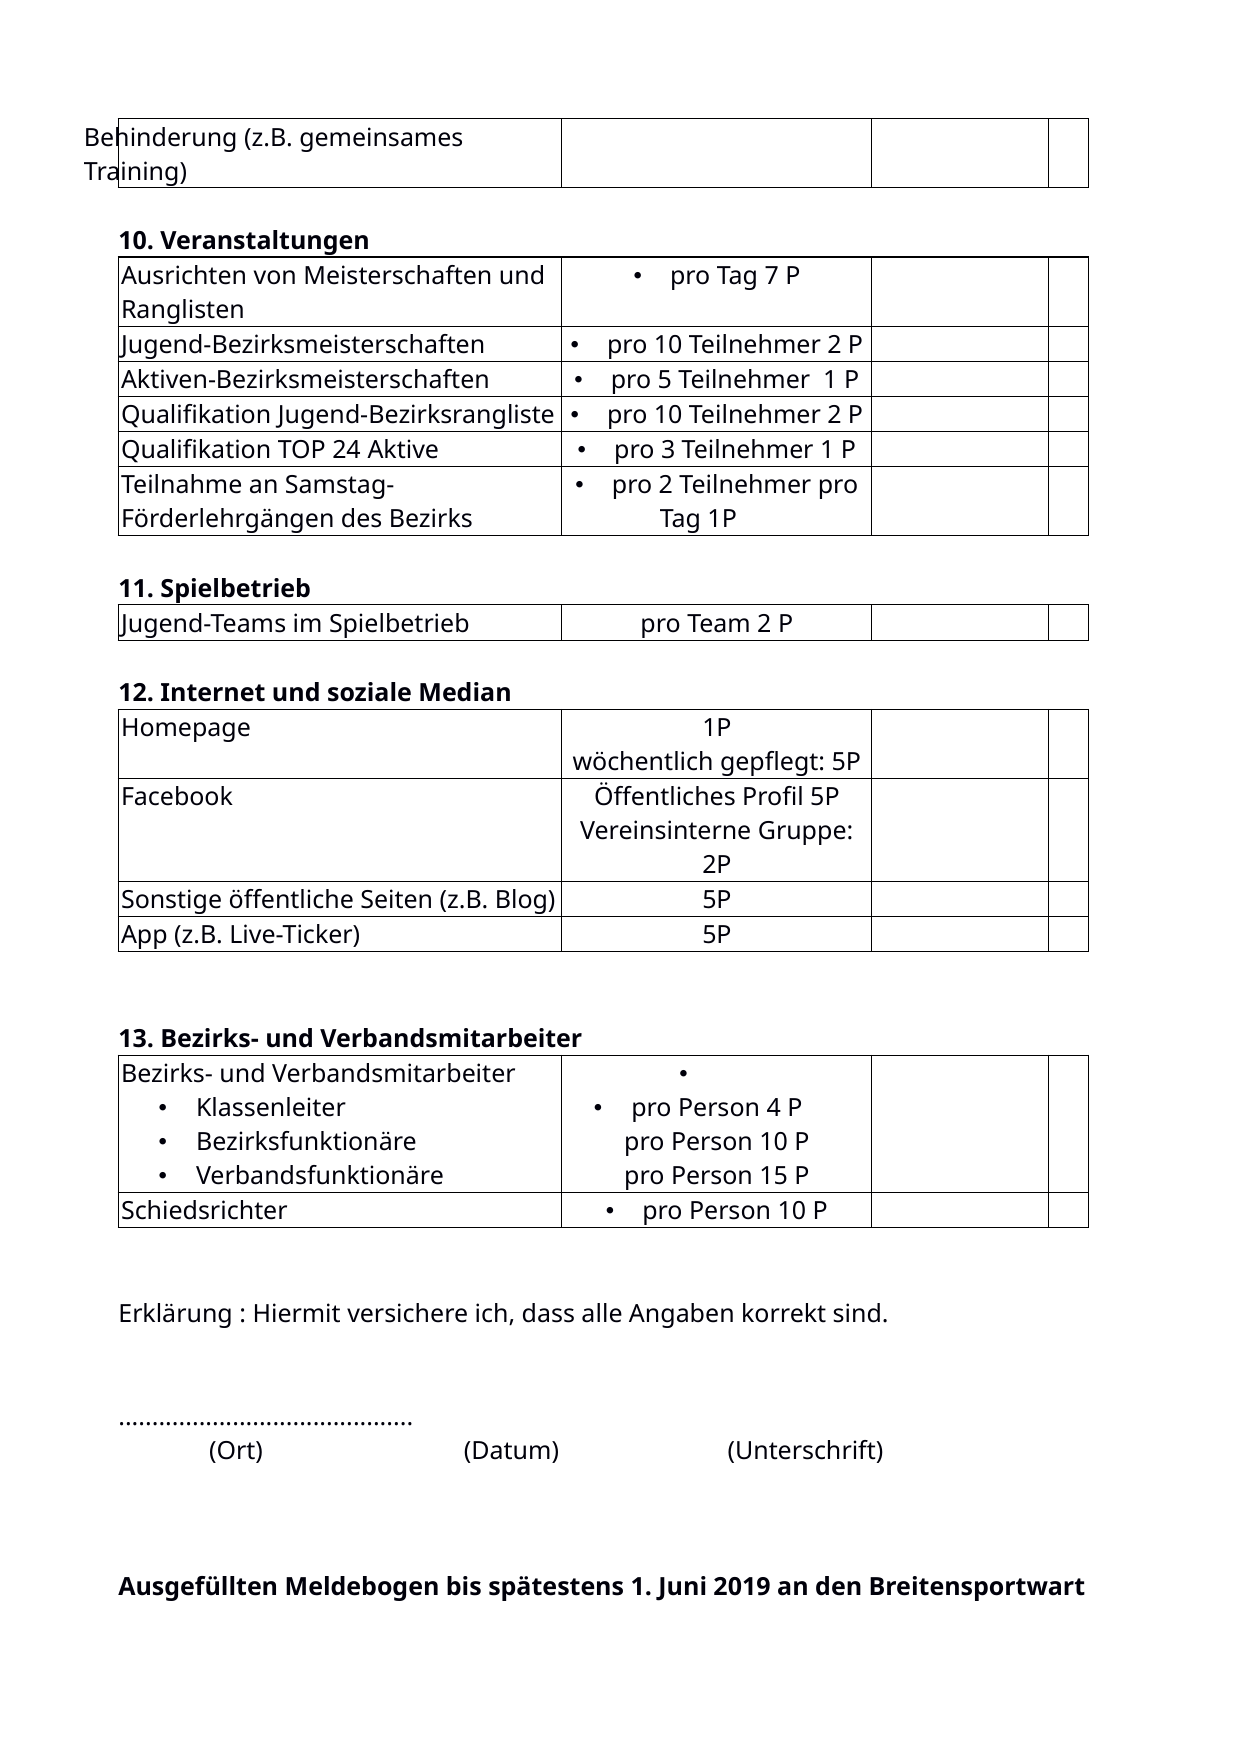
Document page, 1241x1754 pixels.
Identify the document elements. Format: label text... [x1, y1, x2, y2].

table_cell [872, 327, 1048, 361]
text (Ort) (Datum) (Unterschrift) [118, 1432, 1122, 1466]
table_header Bezirks- und Verbandsmitarbeiter Klassenleiter Bezirksfunktionäre Verbandsfunktionäre [119, 1056, 561, 1192]
table_cell Teilnahme an Samstag-Förderlehrgängen des Bezirks [119, 467, 561, 535]
text 11. Spielbetrieb [118, 570, 1122, 604]
table_header [1049, 710, 1088, 778]
table_cell [872, 119, 1048, 187]
table_cell Öffentliches Profil 5P Vereinsinterne Gruppe: 2P [562, 779, 871, 881]
table_cell pro 2 Teilnehmer pro Tag 1P [562, 467, 871, 535]
table_cell [1049, 119, 1088, 187]
table_cell Schiedsrichter [119, 1193, 561, 1227]
table_header [1049, 258, 1088, 326]
table_cell [1049, 882, 1088, 916]
table_cell [1049, 1193, 1088, 1227]
table_cell [562, 119, 871, 187]
table_cell pro Person 10 P [562, 1193, 871, 1227]
table_cell Facebook [119, 779, 561, 881]
text 12. Internet und soziale Median [118, 674, 1122, 709]
table_cell [1049, 327, 1088, 361]
table_cell 5P [562, 882, 871, 916]
table_header [872, 258, 1048, 326]
table_cell pro 10 Teilnehmer 2 P [562, 397, 871, 431]
text ............................................ [118, 1398, 1122, 1432]
table_header Jugend-Teams im Spielbetrieb [119, 605, 561, 639]
table_cell 5P [562, 917, 871, 951]
table_cell [1049, 779, 1088, 881]
text Erklärung : Hiermit versichere ich, dass alle Angaben korrekt sind. [118, 1296, 1122, 1330]
text 10. Veranstaltungen [118, 222, 1122, 256]
table_cell Qualifikation TOP 24 Aktive [119, 432, 561, 466]
table_cell Jugend-Bezirksmeisterschaften [119, 327, 561, 361]
table_cell [872, 432, 1048, 466]
table_cell [1049, 397, 1088, 431]
table_cell Aktiven-Bezirksmeisterschaften [119, 362, 561, 396]
table_header [1049, 1056, 1088, 1192]
table_header Ausrichten von Meisterschaften und Ranglisten [119, 258, 561, 326]
table_cell pro 3 Teilnehmer 1 P [562, 432, 871, 466]
table_cell [1049, 917, 1088, 951]
table_header pro Team 2 P [562, 605, 871, 639]
table_header [872, 710, 1048, 778]
table_cell [872, 779, 1048, 881]
table_header [872, 1056, 1048, 1192]
table_cell [872, 362, 1048, 396]
table_cell [872, 467, 1048, 535]
table_cell [872, 1193, 1048, 1227]
table_header 1P wöchentlich gepflegt: 5P [562, 710, 871, 778]
table_header Homepage [119, 710, 561, 778]
table_header pro Tag 7 P [562, 258, 871, 326]
text Ausgefüllten Meldebogen bis spätestens 1. Juni 2019 an den Breitensportwart [118, 1568, 1122, 1603]
table_header [1049, 605, 1088, 639]
table_cell [872, 397, 1048, 431]
table_cell [872, 917, 1048, 951]
table_cell [1049, 467, 1088, 535]
table_cell pro 10 Teilnehmer 2 P [562, 327, 871, 361]
table_cell Integration von Menschen mit Behinderung (z.B. gemeinsames Training) [119, 119, 561, 187]
table_cell [1049, 362, 1088, 396]
table_cell [872, 882, 1048, 916]
text 13. Bezirks- und Verbandsmitarbeiter [118, 1020, 1122, 1054]
table_cell Qualifikation Jugend-Bezirksrangliste [119, 397, 561, 431]
table_header pro Person 4 P pro Person 10 P pro Person 15 P [562, 1056, 871, 1192]
table_cell App (z.B. Live-Ticker) [119, 917, 561, 951]
table_cell [1049, 432, 1088, 466]
table_header [872, 605, 1048, 639]
table_cell Sonstige öffentliche Seiten (z.B. Blog) [119, 882, 561, 916]
table_cell pro 5 Teilnehmer 1 P [562, 362, 871, 396]
